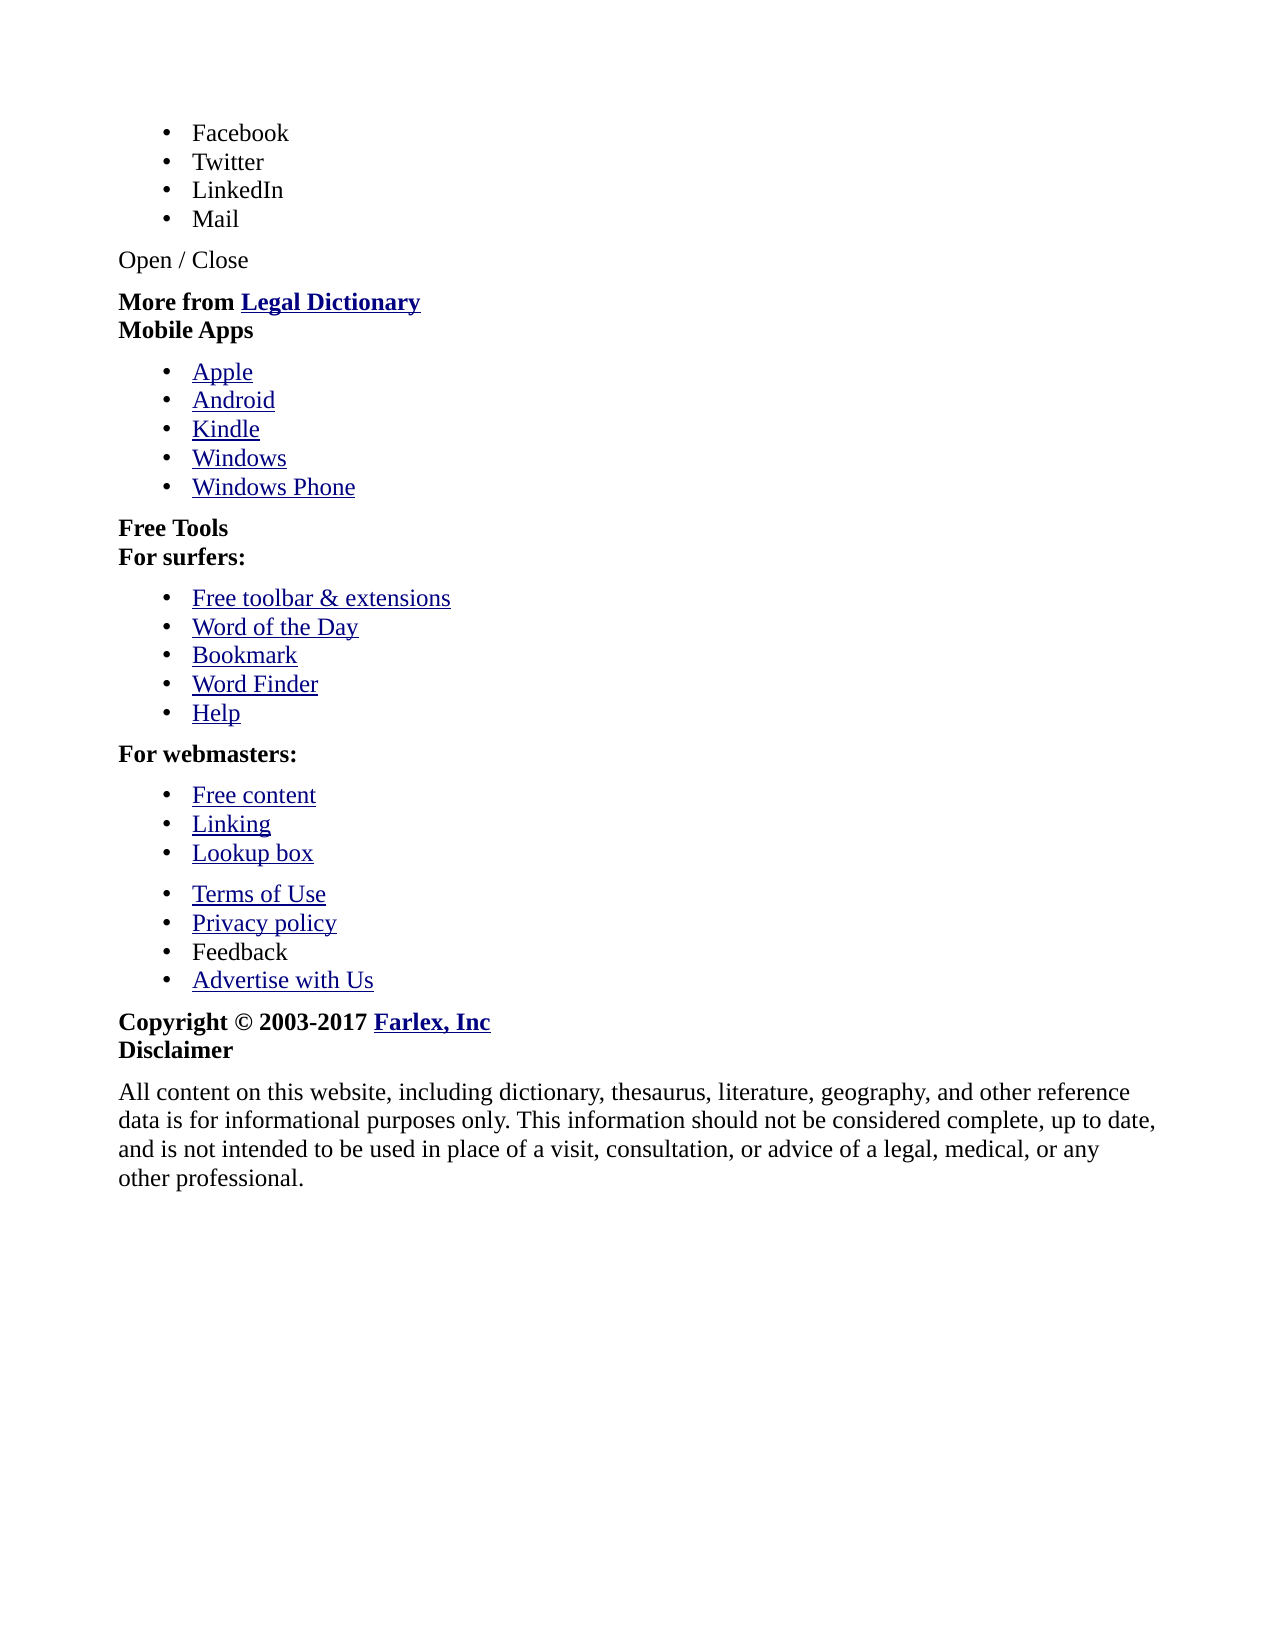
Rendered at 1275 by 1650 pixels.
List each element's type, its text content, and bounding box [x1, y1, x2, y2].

list Lookup box [162, 838, 1157, 867]
list Apple [162, 357, 1157, 386]
text Open / Close [118, 246, 1157, 274]
list Kindle [162, 414, 1157, 443]
list Advertise with Us [162, 966, 1157, 994]
list Word Finder [162, 669, 1157, 698]
text For webmasters: [118, 739, 1157, 768]
list Word of the Day [162, 612, 1157, 641]
list Linking [162, 809, 1157, 838]
text For surfers: [118, 542, 1157, 571]
list Windows Phone [162, 472, 1157, 501]
list Terms of Use [162, 879, 1157, 908]
text Mobile Apps [118, 316, 1157, 344]
list Feedback [162, 937, 1157, 966]
text Free Tools [118, 513, 1157, 542]
list Twitter [162, 147, 1157, 176]
list Windows [162, 443, 1157, 472]
text All content on this website, including dictionary, thesaurus, literature, geography, and other reference data is for informational purposes only. This information should not be considered complete, up to date, and is not intended to be used in place of a visit, consultation, or advice of a legal, medical, or any other professional. [118, 1077, 1157, 1192]
text More from Legal Dictionary [118, 287, 1157, 316]
list Privacy policy [162, 908, 1157, 937]
list Facebook [162, 118, 1157, 147]
list LinkedIn [162, 176, 1157, 204]
list Bookmark [162, 641, 1157, 669]
text Disclaimer [118, 1036, 1157, 1064]
list Free content [162, 781, 1157, 809]
list Free toolbar & extensions [162, 583, 1157, 612]
list Mail [162, 204, 1157, 233]
list Android [162, 386, 1157, 414]
text Copyright © 2003-2017 Farlex, Inc [118, 1007, 1157, 1036]
list Help [162, 698, 1157, 727]
